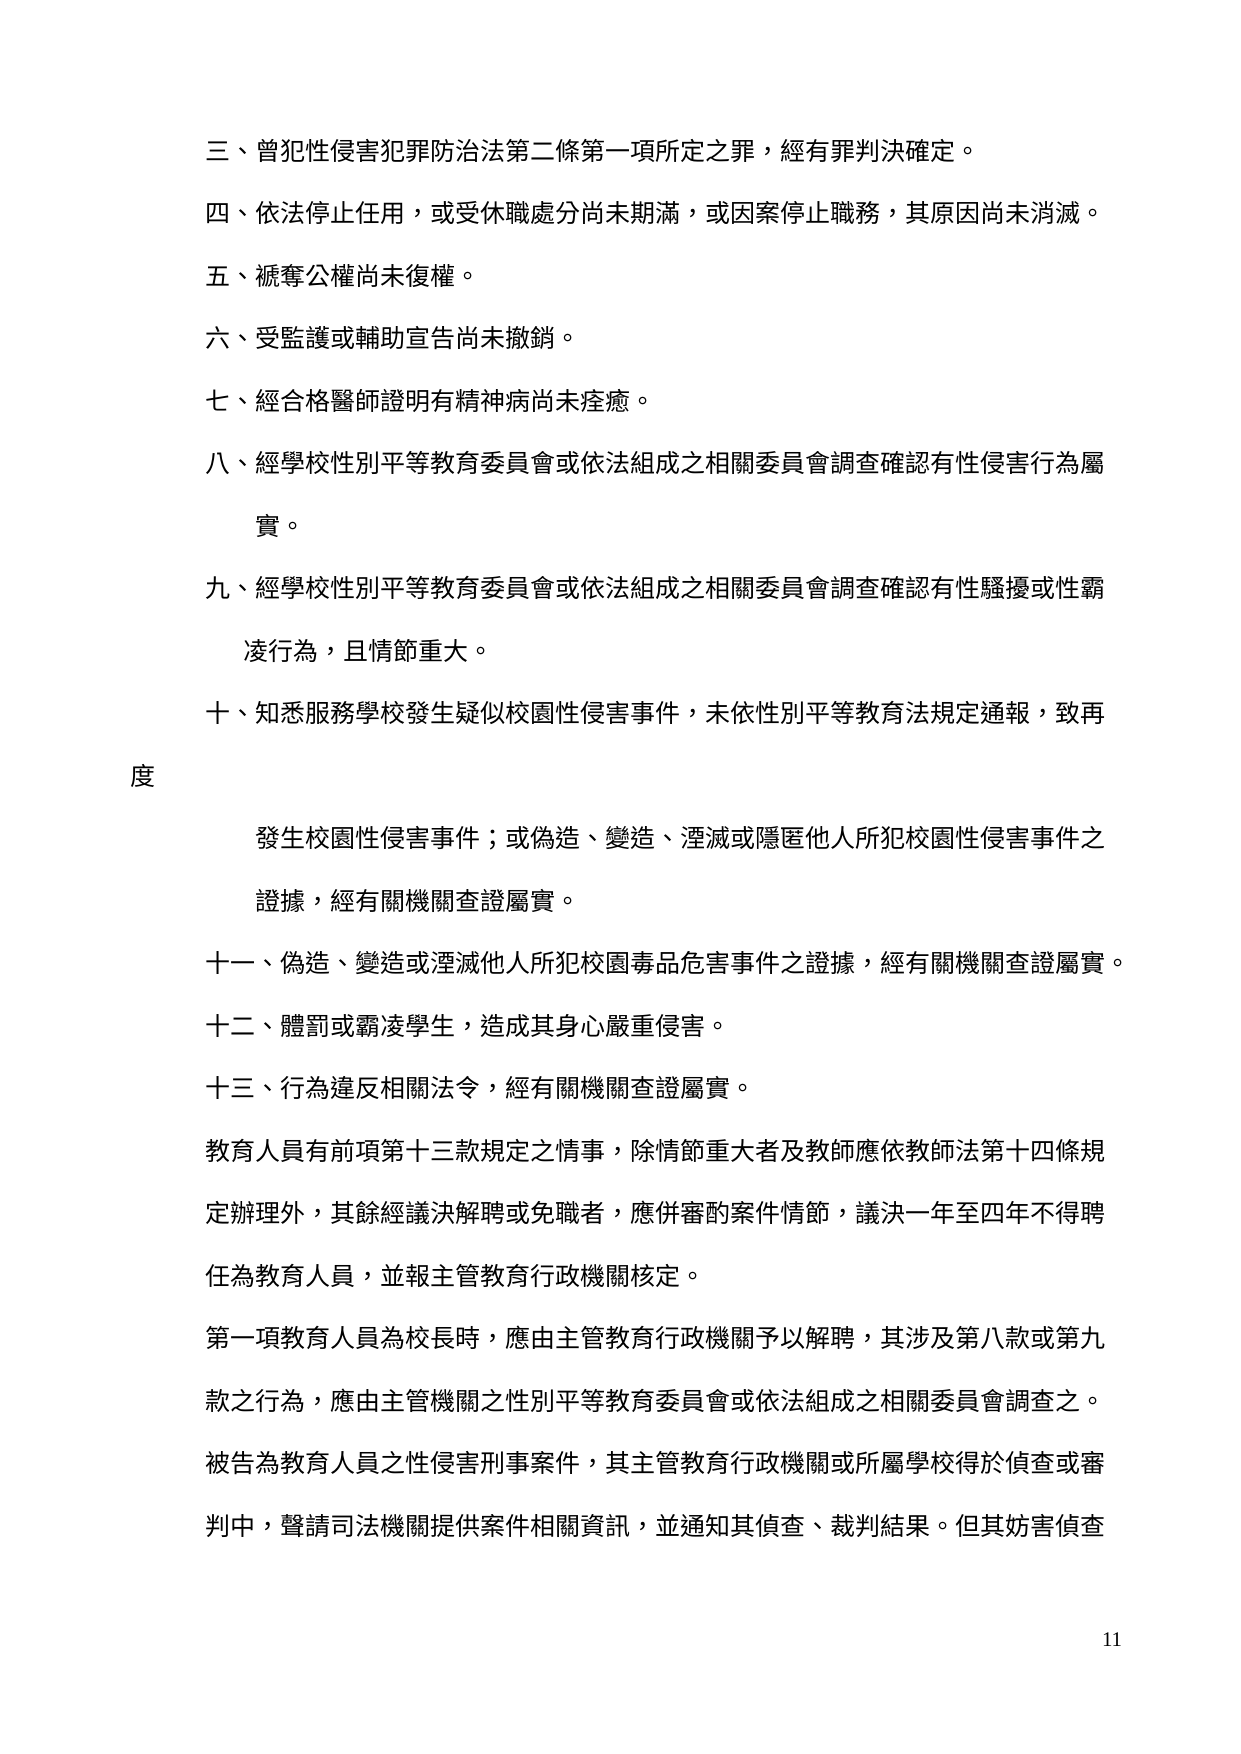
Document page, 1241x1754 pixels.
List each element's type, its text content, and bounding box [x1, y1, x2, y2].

text 第一項教育人員為校長時，應由主管教育行政機關予以解聘，其涉及第八款或第九款之行為，應由主管機關之性別平等教育委員會或依法組成之相關委員會調查之。 [206, 1295, 1122, 1420]
text 十三、行為違反相關法令，經有關機關查證屬實。 [118, 1045, 1122, 1108]
text 六、受監護或輔助宣告尚未撤銷。 [118, 295, 1122, 358]
text 五、褫奪公權尚未復權。 [118, 233, 1122, 295]
text 七、經合格醫師證明有精神病尚未痊癒。 [118, 358, 1122, 420]
text 被告為教育人員之性侵害刑事案件，其主管教育行政機關或所屬學校得於偵查或審判中，聲請司法機關提供案件相關資訊，並通知其偵查、裁判結果。但其妨害偵查 [206, 1420, 1122, 1545]
text 發生校園性侵害事件；或偽造、變造、湮滅或隱匿他人所犯校園性侵害事件之證據，經有關機關查證屬實。 [256, 795, 1122, 920]
text 八、經學校性別平等教育委員會或依法組成之相關委員會調查確認有性侵害行為屬實。 [206, 420, 1122, 545]
text 九、經學校性別平等教育委員會或依法組成之相關委員會調查確認有性騷擾或性霸凌行為，且情節重大。 [206, 545, 1122, 670]
text 四、依法停止任用，或受休職處分尚未期滿，或因案停止職務，其原因尚未消滅。 [118, 170, 1122, 233]
text 三、曾犯性侵害犯罪防治法第二條第一項所定之罪，經有罪判決確定。 [118, 108, 1122, 170]
text 十、知悉服務學校發生疑似校園性侵害事件，未依性別平等教育法規定通報，致再度 [131, 670, 1122, 795]
text 十二、體罰或霸凌學生，造成其身心嚴重侵害。 [118, 983, 1122, 1045]
text 十一、偽造、變造或湮滅他人所犯校園毒品危害事件之證據，經有關機關查證屬實。 [118, 920, 1122, 983]
text 教育人員有前項第十三款規定之情事，除情節重大者及教師應依教師法第十四條規定辦理外，其餘經議決解聘或免職者，應併審酌案件情節，議決一年至四年不得聘任為教育人員，並報主管教育行政機關核定。 [206, 1108, 1122, 1295]
